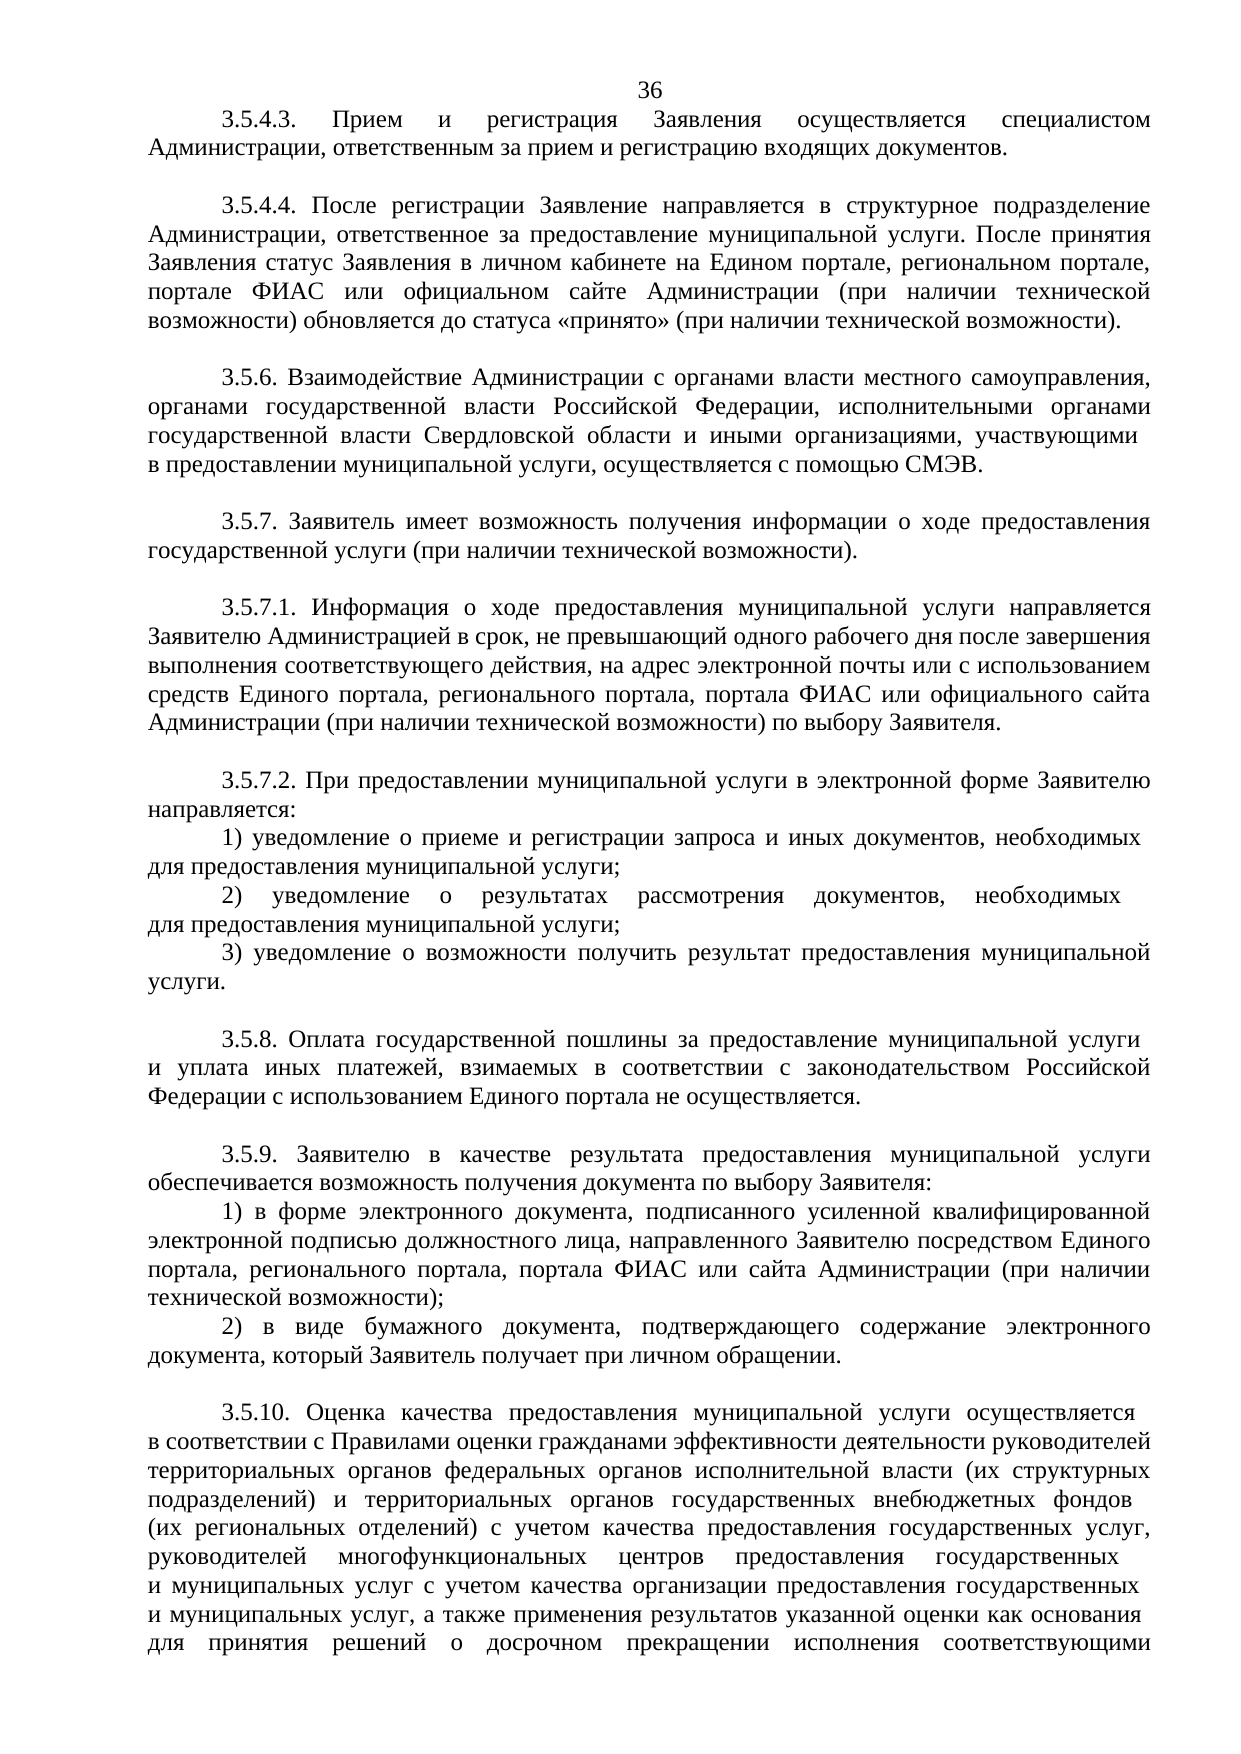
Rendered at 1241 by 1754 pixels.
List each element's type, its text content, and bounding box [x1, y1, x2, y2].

text 3.5.4.3. Прием и регистрация Заявления осуществляется специалистом Администрации, ответственным за прием и регистрацию входящих документов. [148, 104, 1152, 161]
text 3.5.10. Оценка качества предоставления муниципальной услуги осуществляется в соответствии с Правилами оценки гражданами эффективности деятельности руководителей территориальных органов федеральных органов исполнительной власти (их структурных подразделений) и территориальных органов государственных внебюджетных фондов (их региональных отделений) с учетом качества предоставления государственных услуг, руководителей многофункциональных центров предоставления государственных и муниципальных услуг с учетом качества организации предоставления государственных и муниципальных услуг, а также применения результатов указанной оценки как основания для принятия решений о досрочном прекращении исполнения соответствующими [148, 1397, 1152, 1656]
text 3.5.7.2. При предоставлении муниципальной услуги в электронной форме Заявителю направляется: [148, 765, 1152, 822]
text 3) уведомление о возможности получить результат предоставления муниципальной услуги. [148, 937, 1152, 995]
text 3.5.9. Заявителю в качестве результата предоставления муниципальной услуги обеспечивается возможность получения документа по выбору Заявителя: [148, 1139, 1152, 1196]
text 1) в форме электронного документа, подписанного усиленной квалифицированной электронной подписью должностного лица, направленного Заявителю посредством Единого портала, регионального портала, портала ФИАС или сайта Администрации (при наличии технической возможности); [148, 1196, 1152, 1311]
text 3.5.6. Взаимодействие Администрации с органами власти местного самоуправления, органами государственной власти Российской Федерации, исполнительными органами государственной власти Свердловской области и иными организациями, участвующими в предоставлении муниципальной услуги, осуществляется с помощью СМЭВ. [148, 362, 1152, 477]
text 2) в виде бумажного документа, подтверждающего содержание электронного документа, который Заявитель получает при личном обращении. [148, 1311, 1152, 1369]
text 3.5.7.1. Информация о ходе предоставления муниципальной услуги направляется Заявителю Администрацией в срок, не превышающий одного рабочего дня после завершения выполнения соответствующего действия, на адрес электронной почты или с использованием средств Единого портала, регионального портала, портала ФИАС или официального сайта Администрации (при наличии технической возможности) по выбору Заявителя. [148, 592, 1152, 736]
text 1) уведомление о приеме и регистрации запроса и иных документов, необходимых для предоставления муниципальной услуги; [148, 822, 1152, 880]
text 3.5.4.4. После регистрации Заявление направляется в структурное подразделение Администрации, ответственное за предоставление муниципальной услуги. После принятия Заявления статус Заявления в личном кабинете на Едином портале, региональном портале, портале ФИАС или официальном сайте Администрации (при наличии технической возможности) обновляется до статуса «принято» (при наличии технической возможности). [148, 190, 1152, 334]
text 3.5.7. Заявитель имеет возможность получения информации о ходе предоставления государственной услуги (при наличии технической возможности). [148, 506, 1152, 564]
text 2) уведомление о результатах рассмотрения документов, необходимых для предоставления муниципальной услуги; [148, 880, 1152, 937]
text 3.5.8. Оплата государственной пошлины за предоставление муниципальной услуги и уплата иных платежей, взимаемых в соответствии с законодательством Российской Федерации с использованием Единого портала не осуществляется. [148, 1024, 1152, 1110]
